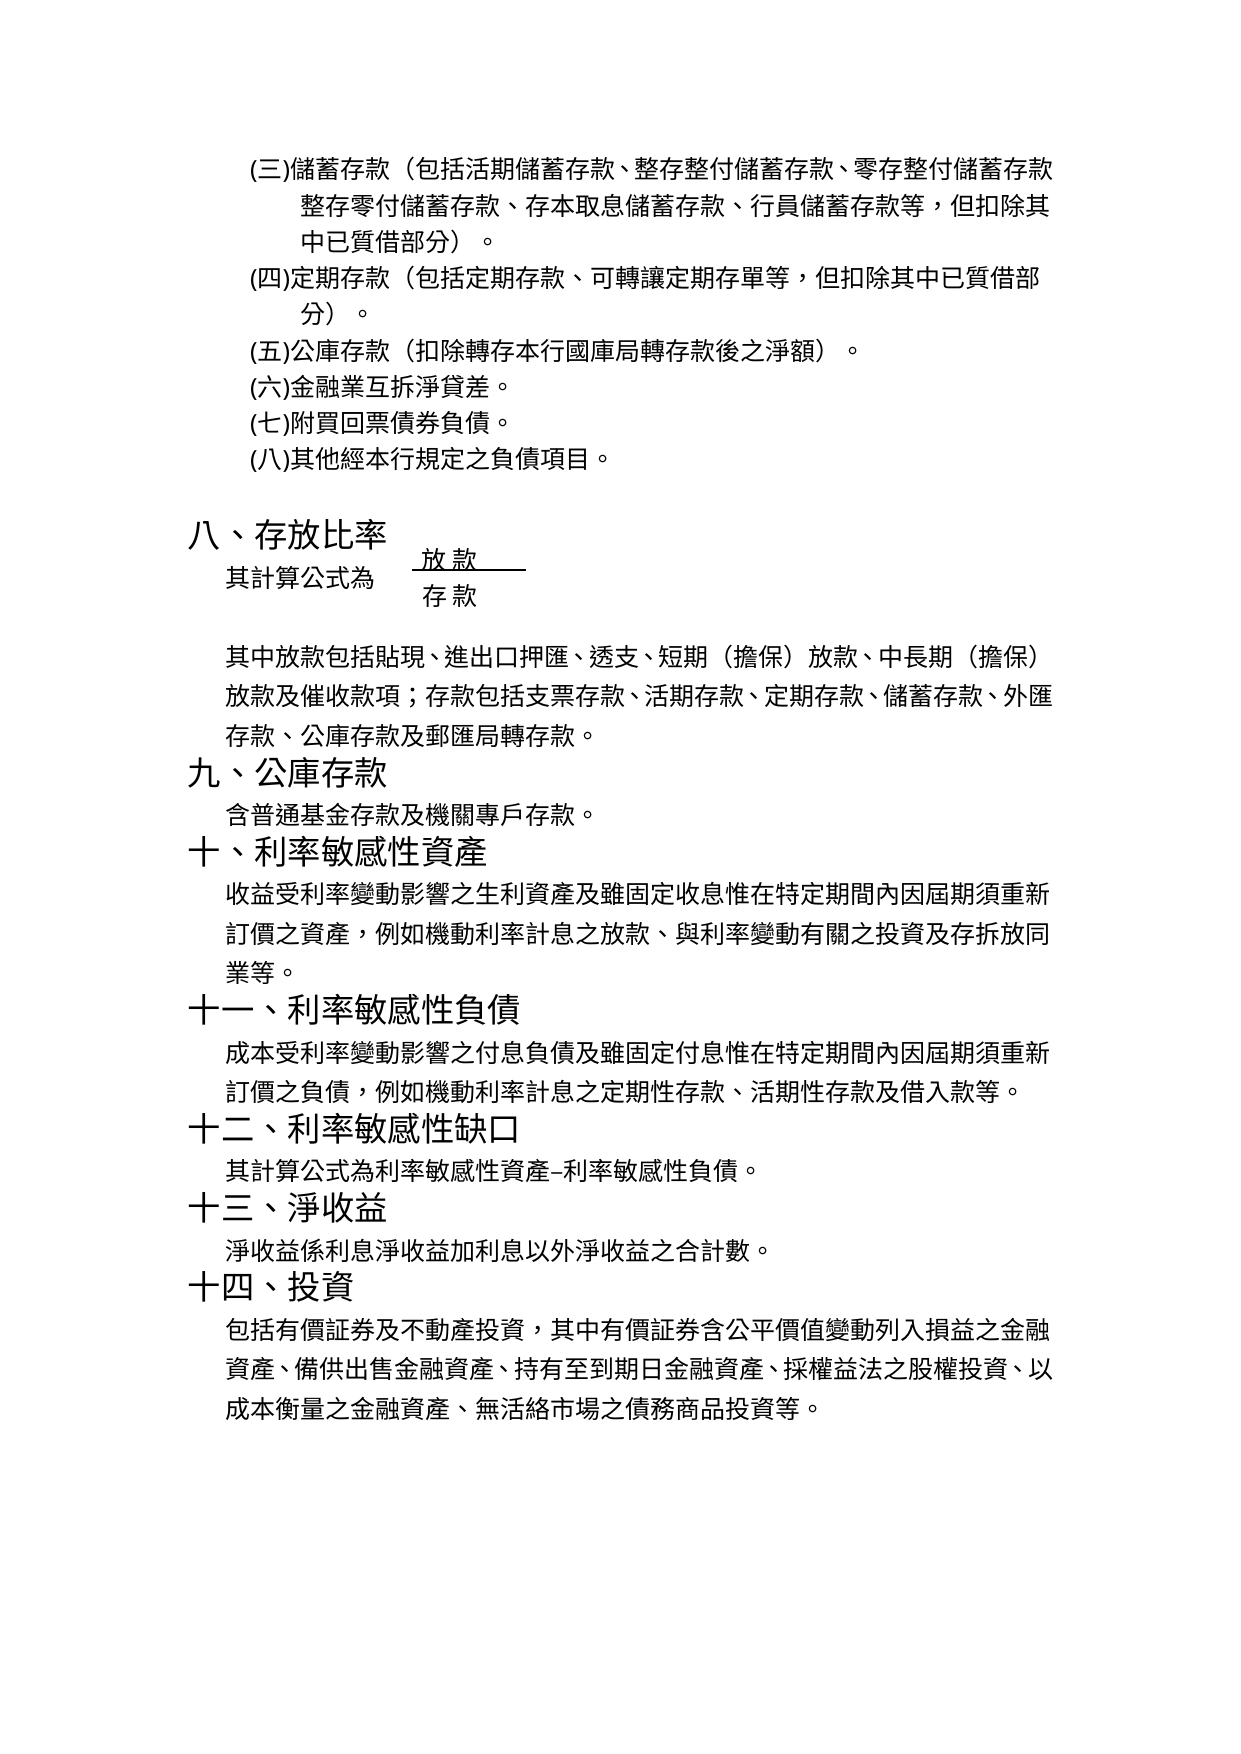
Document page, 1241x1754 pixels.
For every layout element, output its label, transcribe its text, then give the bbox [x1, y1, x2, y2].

text (五)公庫存款（扣除轉存本行國庫局轉存款後之淨額）。 [187, 331, 1053, 367]
text 十四、投資 [187, 1268, 1053, 1307]
text 十、利率敏感性資產 [187, 832, 1053, 872]
text 九、公庫存款 [187, 753, 1053, 793]
text 成本受利率變動影響之付息負債及雖固定付息惟在特定期間內因屆期須重新訂價之負債，例如機動利率計息之定期性存款、活期性存款及借入款等。 [225, 1030, 1053, 1109]
text 存 款 [409, 576, 510, 613]
text 八、存放比率 [187, 516, 1053, 626]
text 其中放款包括貼現、進出口押匯、透支、短期（擔保）放款、中長期（擔保）放款及催收款項；存款包括支票存款、活期存款、定期存款、儲蓄存款、外匯存款、公庫存款及郵匯局轉存款。 [225, 634, 1053, 753]
text 其計算公式為 [225, 555, 394, 595]
text (四)定期存款（包括定期存款、可轉讓定期存單等，但扣除其中已質借部分）。 [250, 259, 1053, 331]
text (六)金融業互拆淨貸差。 [187, 367, 1053, 404]
text (八)其他經本行規定之負債項目。 [187, 440, 1053, 476]
text 十一、利率敏感性負債 [187, 991, 1053, 1030]
text 十三、淨收益 [187, 1189, 1053, 1228]
text 收益受利率變動影響之生利資產及雖固定收息惟在特定期間內因屆期須重新訂價之資產，例如機動利率計息之放款、與利率變動有關之投資及存拆放同業等。 [225, 872, 1053, 991]
text 十二、利率敏感性缺口 [187, 1109, 1053, 1149]
text 放 款 [409, 540, 510, 576]
text 其計算公式為利率敏感性資產–利率敏感性負債。 [225, 1149, 1053, 1189]
text (三)儲蓄存款（包括活期儲蓄存款、整存整付儲蓄存款、零存整付儲蓄存款、整存零付儲蓄存款、存本取息儲蓄存款、行員儲蓄存款等，但扣除其中已質借部分）。 [250, 150, 1053, 259]
text 含普通基金存款及機關專戶存款。 [225, 793, 1053, 832]
text 淨收益係利息淨收益加利息以外淨收益之合計數。 [225, 1228, 1053, 1268]
text (七)附買回票債券負債。 [187, 404, 1053, 440]
text 包括有價証券及不動產投資，其中有價証券含公平價值變動列入損益之金融資產、備供出售金融資產、持有至到期日金融資產、採權益法之股權投資、以成本衡量之金融資產、無活絡市場之債務商品投資等。 [225, 1307, 1053, 1426]
text [525, 555, 1053, 595]
